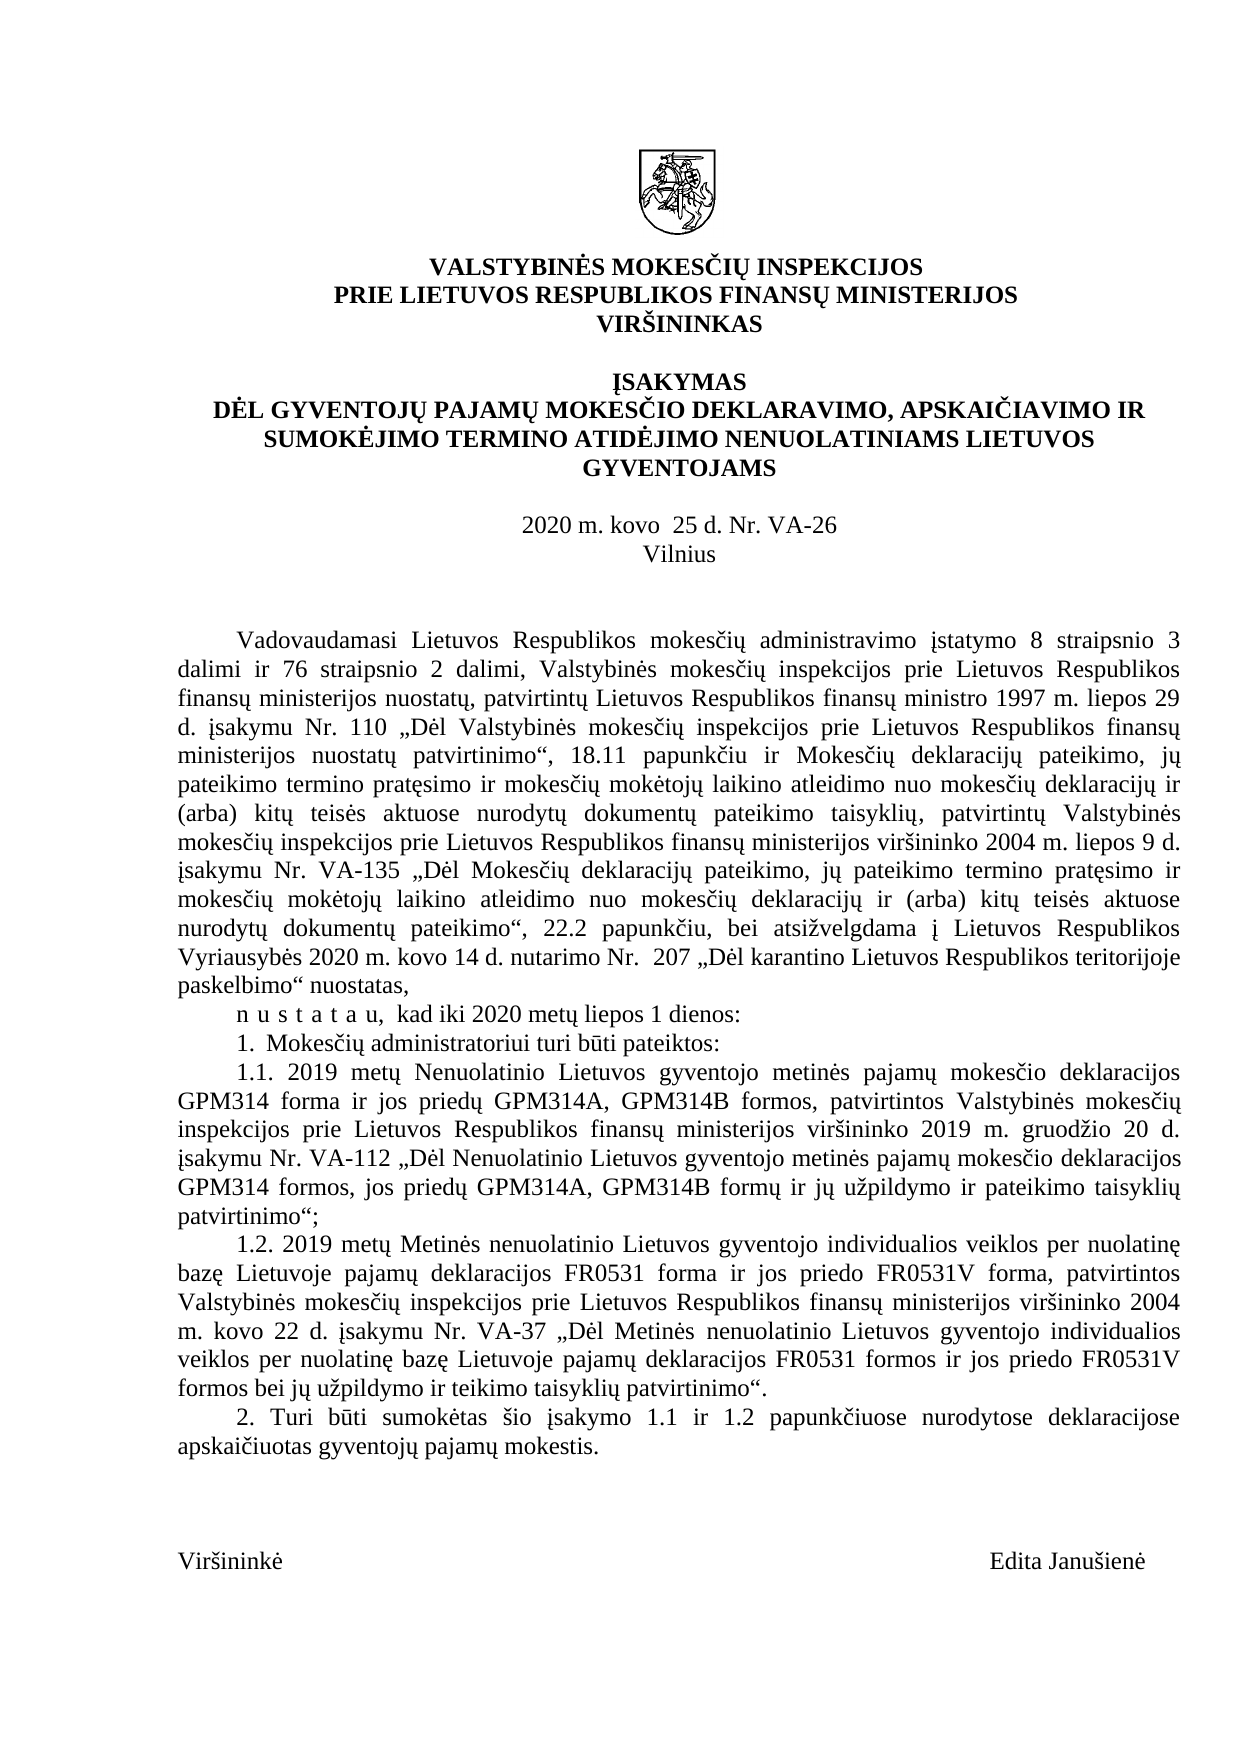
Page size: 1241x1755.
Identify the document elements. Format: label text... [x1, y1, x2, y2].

text 1.2. 2019 metų Metinės nenuolatinio Lietuvos gyventojo individualios veiklos per nuolatinę bazę Lietuvoje pajamų deklaracijos FR0531 forma ir jos priedo FR0531V forma, patvirtintos Valstybinės mokesčių inspekcijos prie Lietuvos Respublikos finansų ministerijos viršininko 2004 m. kovo 22 d. įsakymu Nr. VA-37 „Dėl Metinės nenuolatinio Lietuvos gyventojo individualios veiklos per nuolatinę bazę Lietuvoje pajamų deklaracijos FR0531 formos ir jos priedo FR0531V formos bei jų užpildymo ir teikimo taisyklių patvirtinimo“. [177, 1229, 1181, 1402]
text VALSTYBINĖS MOKESČIŲ INSPEKCIJOS PRIE LIETUVOS RESPUBLIKOS FINANSŲ MINISTERIJOS VIRŠININKAS [177, 252, 1181, 338]
text 2. Turi būti sumokėtas šio įsakymo 1.1 ir 1.2 papunkčiuose nurodytose deklaracijose apskaičiuotas gyventojų pajamų mokestis. [177, 1402, 1181, 1459]
text 2020 m. kovo 25 d. Nr. VA-26 [177, 511, 1181, 539]
text 1. Mokesčių administratoriui turi būti pateiktos: [177, 1028, 1181, 1057]
text ĮSAKYMAS [177, 367, 1181, 396]
text Vilnius [177, 539, 1181, 568]
text Viršininkė Edita Janušienė [177, 1546, 1181, 1574]
text nustatau, kad iki 2020 metų liepos 1 dienos: [177, 999, 1181, 1028]
text DĖL GYVENTOJŲ PAJAMŲ MOKESČIO DEKLARAVIMO, APSKAIČIAVIMO IR SUMOKĖJIMO TERMINO ATIDĖJIMO NENUOLATINIAMS LIETUVOS GYVENTOJAMS [177, 396, 1181, 482]
text Vadovaudamasi Lietuvos Respublikos mokesčių administravimo įstatymo 8 straipsnio 3 dalimi ir 76 straipsnio 2 dalimi, Valstybinės mokesčių inspekcijos prie Lietuvos Respublikos finansų ministerijos nuostatų, patvirtintų Lietuvos Respublikos finansų ministro 1997 m. liepos 29 d. įsakymu Nr. 110 „Dėl Valstybinės mokesčių inspekcijos prie Lietuvos Respublikos finansų ministerijos nuostatų patvirtinimo“, 18.11 papunkčiu ir Mokesčių deklaracijų pateikimo, jų pateikimo termino pratęsimo ir mokesčių mokėtojų laikino atleidimo nuo mokesčių deklaracijų ir (arba) kitų teisės aktuose nurodytų dokumentų pateikimo taisyklių, patvirtintų Valstybinės mokesčių inspekcijos prie Lietuvos Respublikos finansų ministerijos viršininko 2004 m. liepos 9 d. įsakymu Nr. VA-135 „Dėl Mokesčių deklaracijų pateikimo, jų pateikimo termino pratęsimo ir mokesčių mokėtojų laikino atleidimo nuo mokesčių deklaracijų ir (arba) kitų teisės aktuose nurodytų dokumentų pateikimo“, 22.2 papunkčiu, bei atsižvelgdama į Lietuvos Respublikos Vyriausybės 2020 m. kovo 14 d. nutarimo Nr. 207 „Dėl karantino Lietuvos Respublikos teritorijoje paskelbimo“ nuostatas, [177, 626, 1181, 999]
text 1.1. 2019 metų Nenuolatinio Lietuvos gyventojo metinės pajamų mokesčio deklaracijos GPM314 forma ir jos priedų GPM314A, GPM314B formos, patvirtintos Valstybinės mokesčių inspekcijos prie Lietuvos Respublikos finansų ministerijos viršininko 2019 m. gruodžio 20 d. įsakymu Nr. VA-112 „Dėl Nenuolatinio Lietuvos gyventojo metinės pajamų mokesčio deklaracijos GPM314 formos, jos priedų GPM314A, GPM314B formų ir jų užpildymo ir pateikimo taisyklių patvirtinimo“; [177, 1057, 1181, 1229]
